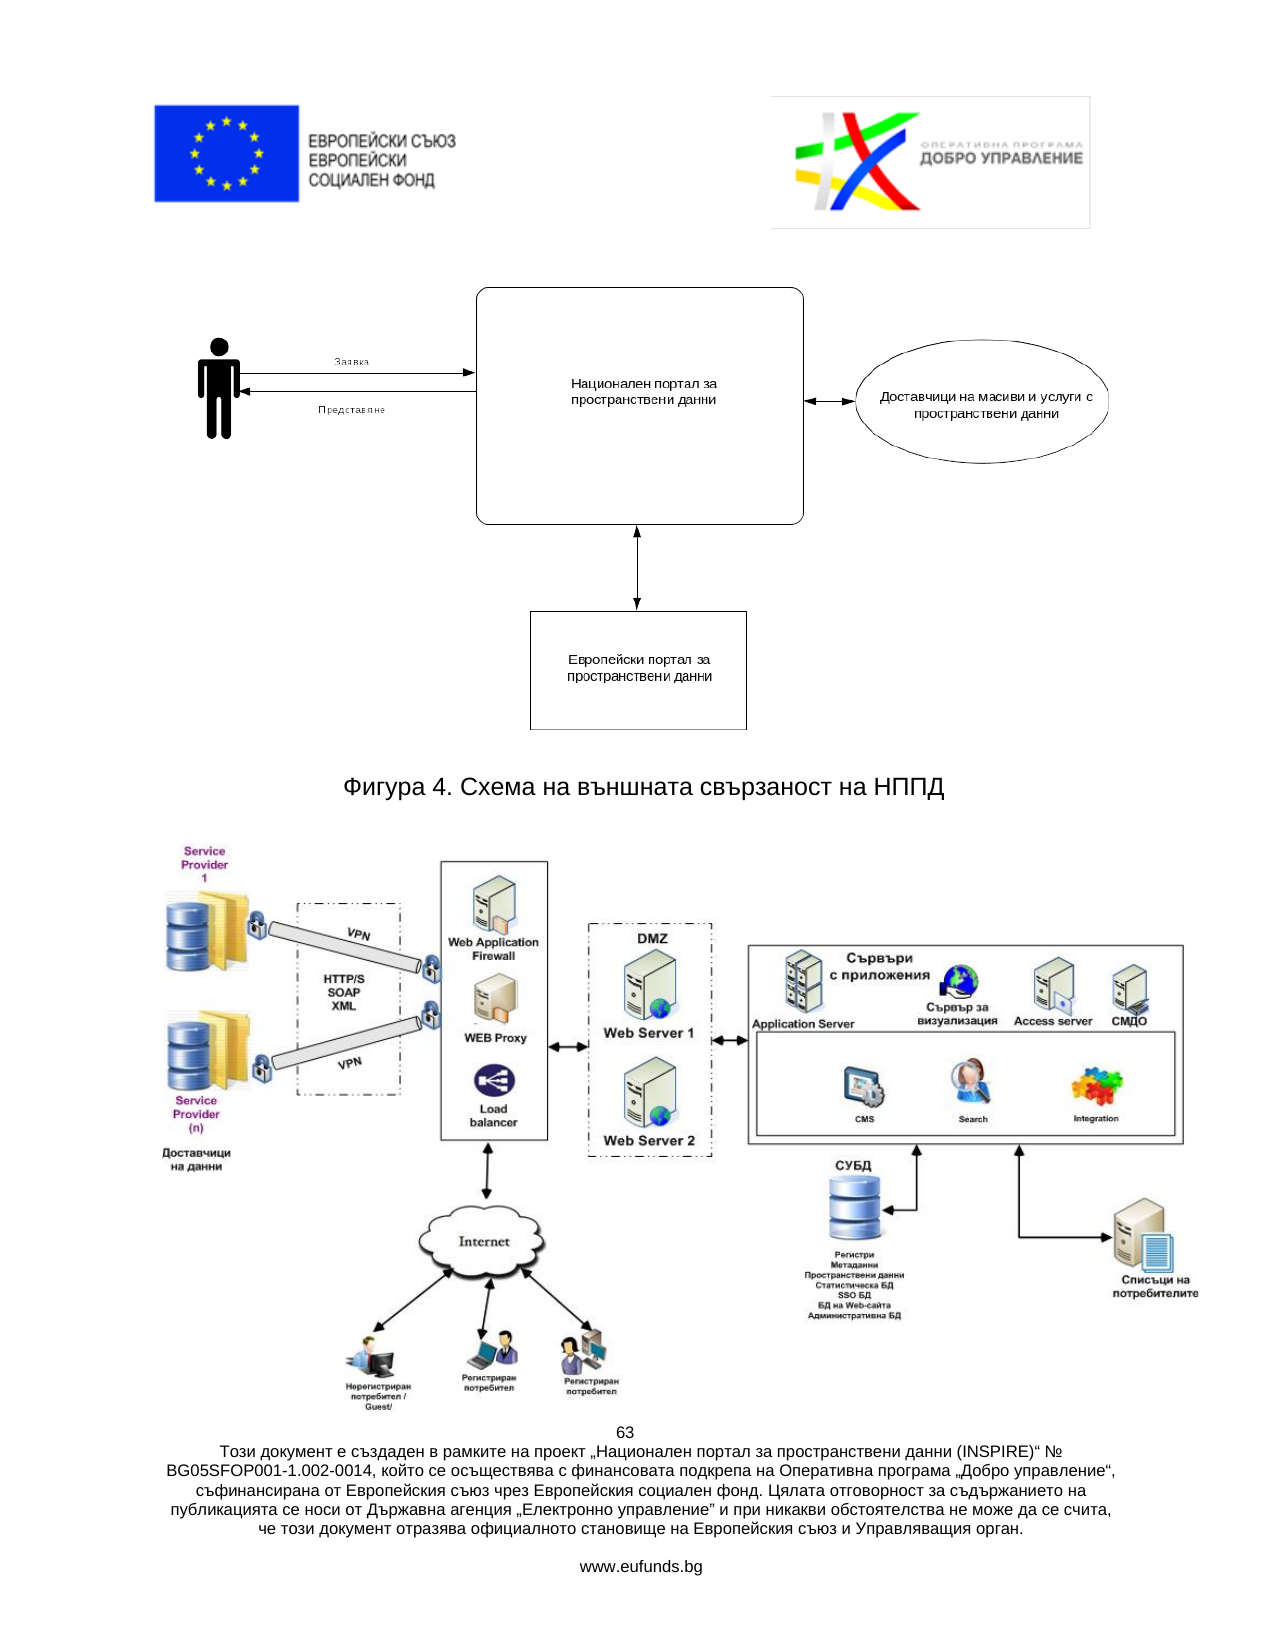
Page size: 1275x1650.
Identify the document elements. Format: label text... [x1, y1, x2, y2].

text Фигура 4. Схема на външната свързаност на НППД [162, 772, 1125, 801]
